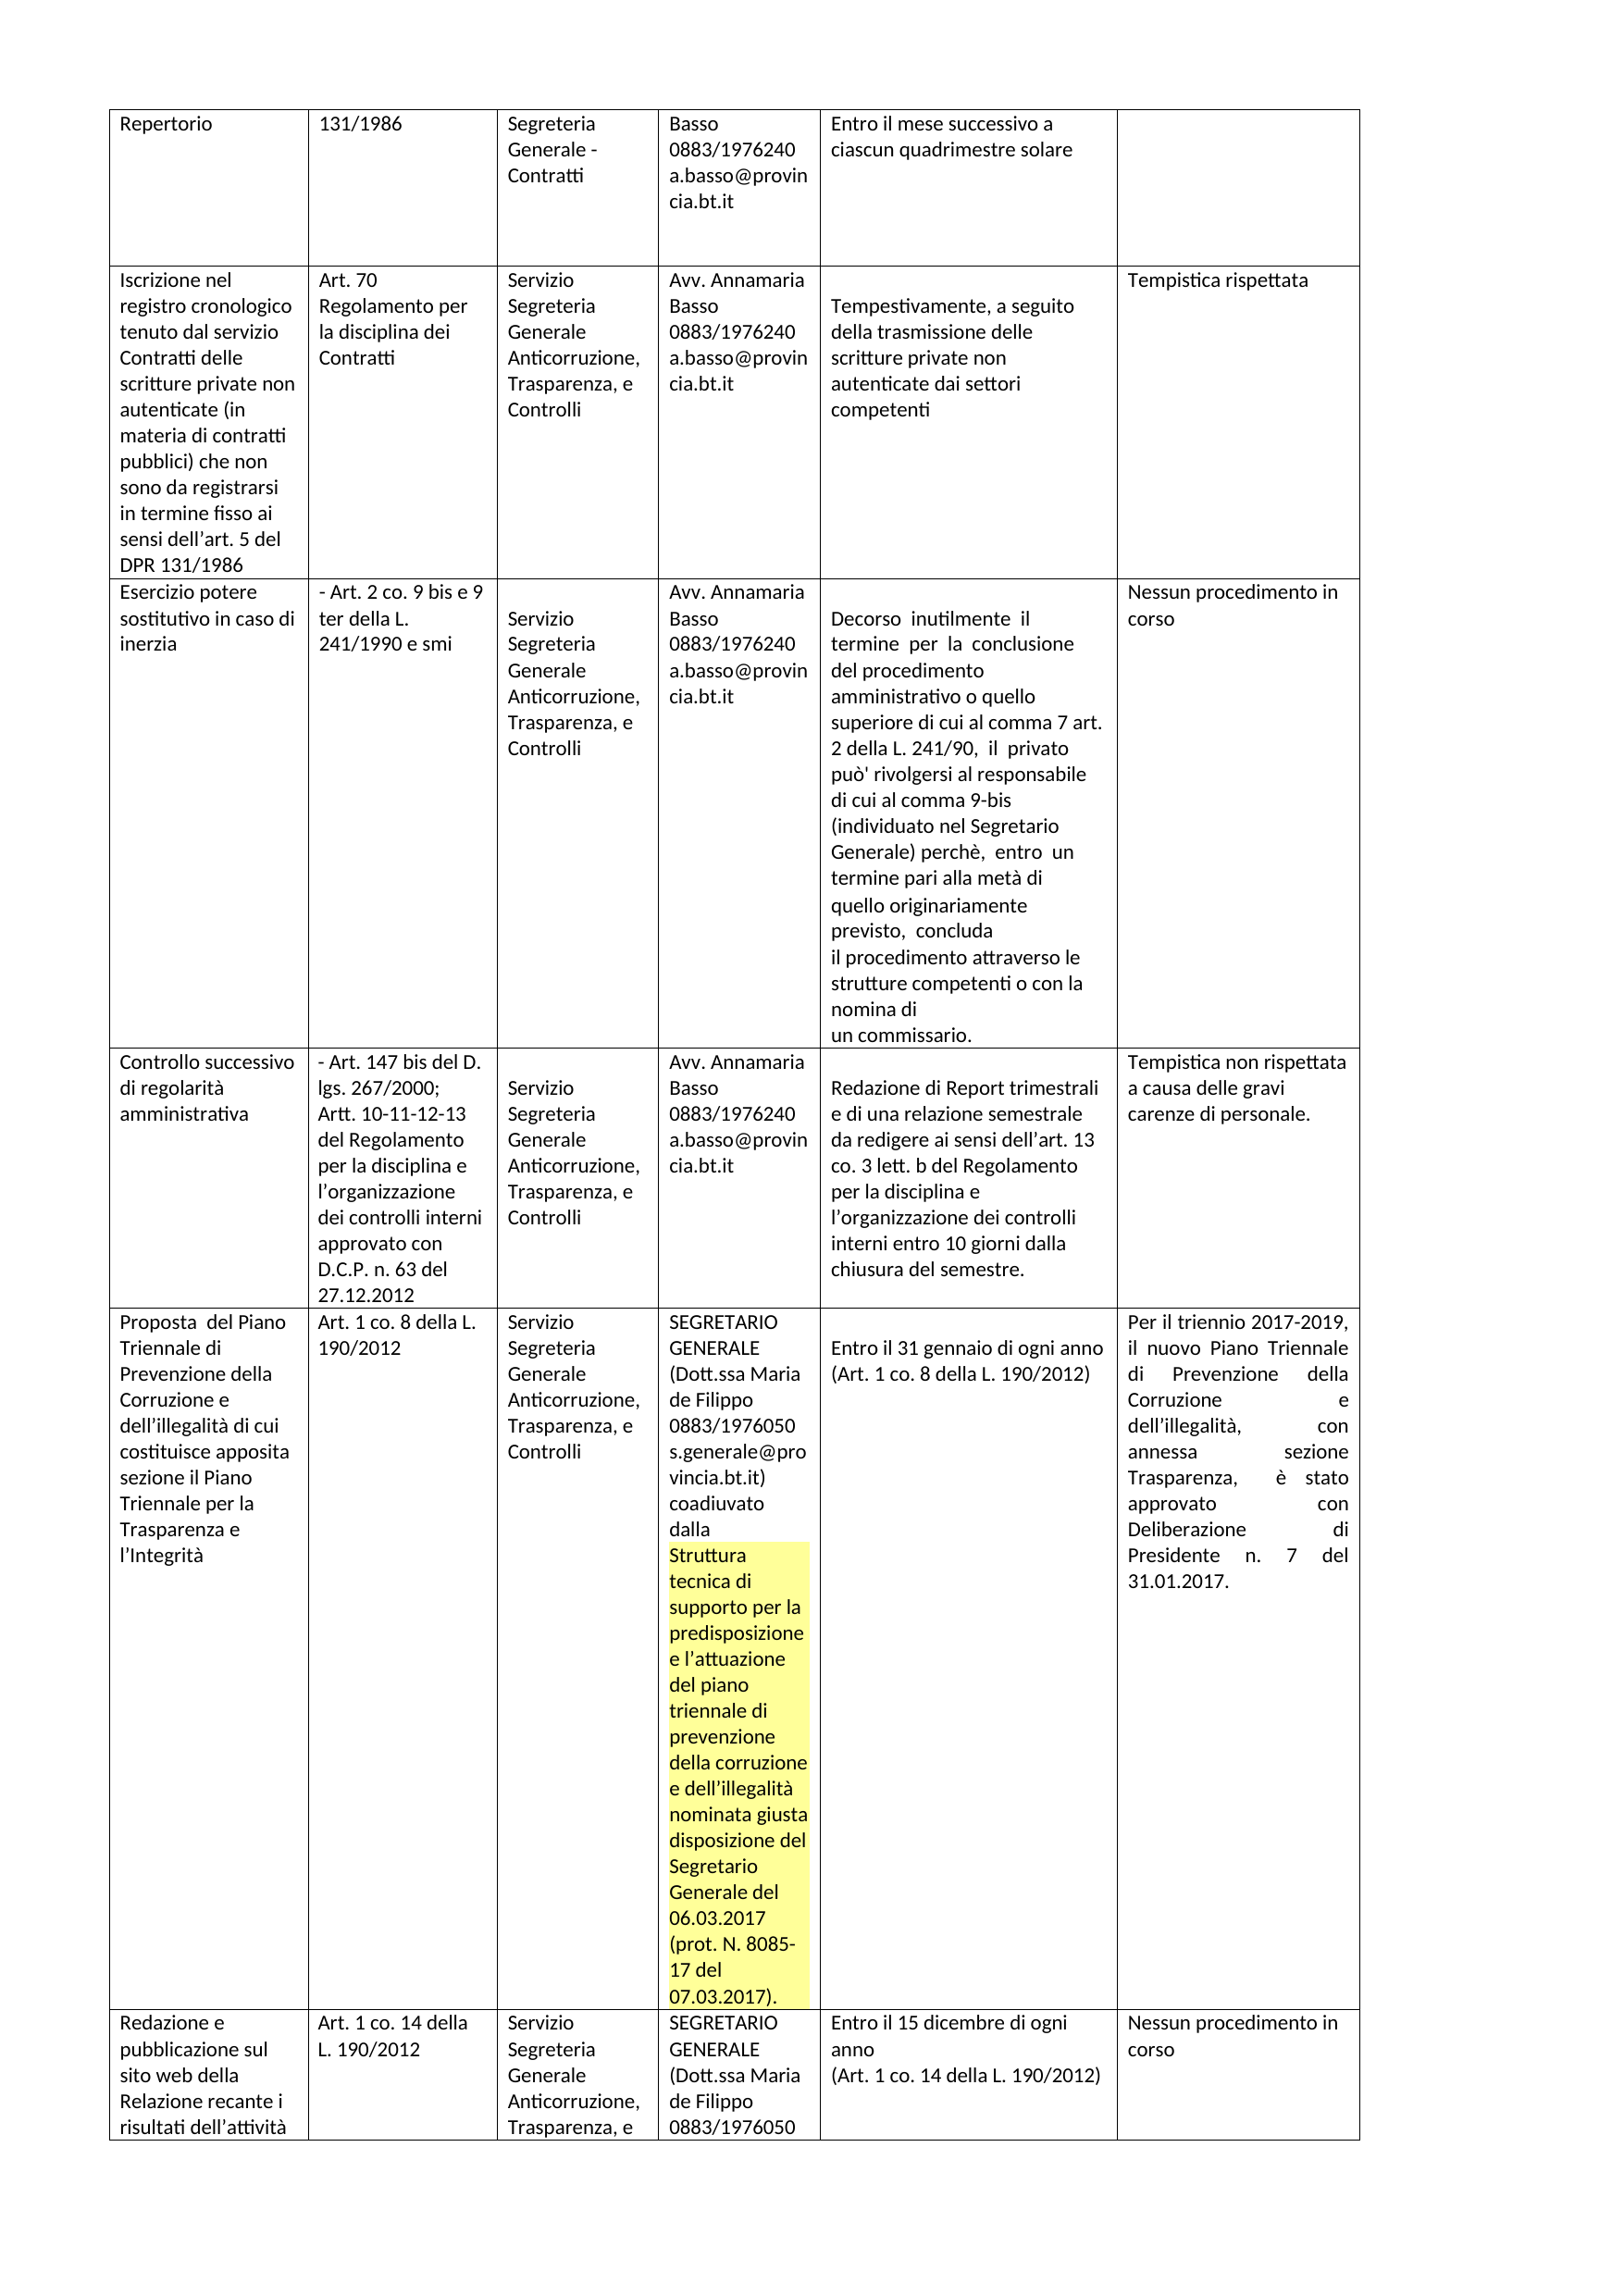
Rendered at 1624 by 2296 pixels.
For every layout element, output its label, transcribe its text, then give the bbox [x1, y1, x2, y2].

table_cell Entro il 15 dicembre di ogni anno (Art. 1 co. 14 della L. 190/2012) [821, 2010, 1117, 2140]
table_cell Nessun procedimento in corso [1118, 2010, 1359, 2140]
table_cell Servizio Segreteria Generale Anticorruzione, Trasparenza, e Controlli [498, 1049, 658, 1308]
table_cell Art. 70 Regolamento per la disciplina dei Contratti [309, 267, 497, 577]
table_cell Iscrizione nel registro cronologico tenuto dal servizio Contratti delle scritture private non autenticate (in materia di contratti pubblici) che non sono da registrarsi in termine fisso ai sensi dell’art. 5 del DPR 131/1986 [110, 267, 308, 577]
table_cell Tempestivamente, a seguito della trasmissione delle scritture private non autenticate dai settori competenti [821, 267, 1117, 577]
table_cell Tempistica non rispettata a causa delle gravi carenze di personale. [1118, 1049, 1359, 1308]
table_cell Entro il mese successivo a ciascun quadrimestre solare [821, 110, 1117, 266]
table_cell Redazione di Report trimestrali e di una relazione semestrale da redigere ai sensi dell’art. 13 co. 3 lett. b del Regolamento per la disciplina e l’organizzazione dei controlli interni entro 10 giorni dalla chiusura del semestre. [821, 1049, 1117, 1308]
table_cell Per il triennio 2017-2019, il nuovo Piano Triennale di Prevenzione della Corruzione e dell’illegalità, con annessa sezione Trasparenza, è stato approvato con Deliberazione di Presidente n. 7 del 31.01.2017. [1118, 1309, 1359, 2009]
table_cell - Art. 2 co. 9 bis e 9 ter della L. 241/1990 e smi [309, 579, 497, 1048]
table_cell Avv. Annamaria Basso 0883/1976240 a.basso@provincia.bt.it [659, 579, 820, 1048]
table_cell Segreteria Generale - Contratti [498, 110, 658, 266]
table_cell [1118, 110, 1359, 266]
table_cell Entro il 31 gennaio di ogni anno (Art. 1 co. 8 della L. 190/2012) [821, 1309, 1117, 2009]
table_cell - Art. 147 bis del D. lgs. 267/2000; Artt. 10-11-12-13 del Regolamento per la disciplina e l’organizzazione dei controlli interni approvato con D.C.P. n. 63 del 27.12.2012 [309, 1049, 497, 1308]
table_cell SEGRETARIO GENERALE (Dott.ssa Maria de Filippo 0883/1976050 s.generale@provincia.bt.it) coadiuvato dalla Struttura tecnica di supporto per la predisposizione e l’attuazione del piano triennale di prevenzione della corruzione e dell’illegalità nominata giusta disposizione del Segretario Generale del 06.03.2017 (prot. N. 8085-17 del 07.03.2017). [659, 1309, 820, 2009]
table_cell Basso 0883/1976240 a.basso@provincia.bt.it [659, 110, 820, 266]
table_cell Avv. Annamaria Basso 0883/1976240 a.basso@provincia.bt.it [659, 1049, 820, 1308]
table_cell Art. 1 co. 14 della L. 190/2012 [309, 2010, 497, 2140]
table_cell 131/1986 [309, 110, 497, 266]
table_cell Nessun procedimento in corso [1118, 579, 1359, 1048]
table_cell Tempistica rispettata [1118, 267, 1359, 577]
table_cell Art. 1 co. 8 della L. 190/2012 [309, 1309, 497, 2009]
table_cell Avv. Annamaria Basso 0883/1976240 a.basso@provincia.bt.it [659, 267, 820, 577]
table_cell Decorso inutilmente il termine per la conclusione del procedimento amministrativo o quello superiore di cui al comma 7 art. 2 della L. 241/90, il privato può' rivolgersi al responsabile di cui al comma 9-bis (individuato nel Segretario Generale) perchè, entro un termine pari alla metà di quello originariamente previsto, concluda il procedimento attraverso le strutture competenti o con la nomina di un commissario. [821, 579, 1117, 1048]
table_cell Servizio Segreteria Generale Anticorruzione, Trasparenza, e Controlli [498, 1309, 658, 2009]
table_cell Controllo successivo di regolarità amministrativa [110, 1049, 308, 1308]
table_cell Redazione e pubblicazione sul sito web della Relazione recante i risultati dell’attività [110, 2010, 308, 2140]
table_cell Servizio Segreteria Generale Anticorruzione, Trasparenza, e Controlli [498, 579, 658, 1048]
table_cell Servizio Segreteria Generale Anticorruzione, Trasparenza, e Controlli [498, 267, 658, 577]
table_cell Servizio Segreteria Generale Anticorruzione, Trasparenza, e [498, 2010, 658, 2140]
table_cell Esercizio potere sostitutivo in caso di inerzia [110, 579, 308, 1048]
table_cell Proposta del Piano Triennale di Prevenzione della Corruzione e dell’illegalità di cui costituisce apposita sezione il Piano Triennale per la Trasparenza e l’Integrità [110, 1309, 308, 2009]
table_cell SEGRETARIO GENERALE (Dott.ssa Maria de Filippo 0883/1976050 [659, 2010, 820, 2140]
table_cell Repertorio [110, 110, 308, 266]
